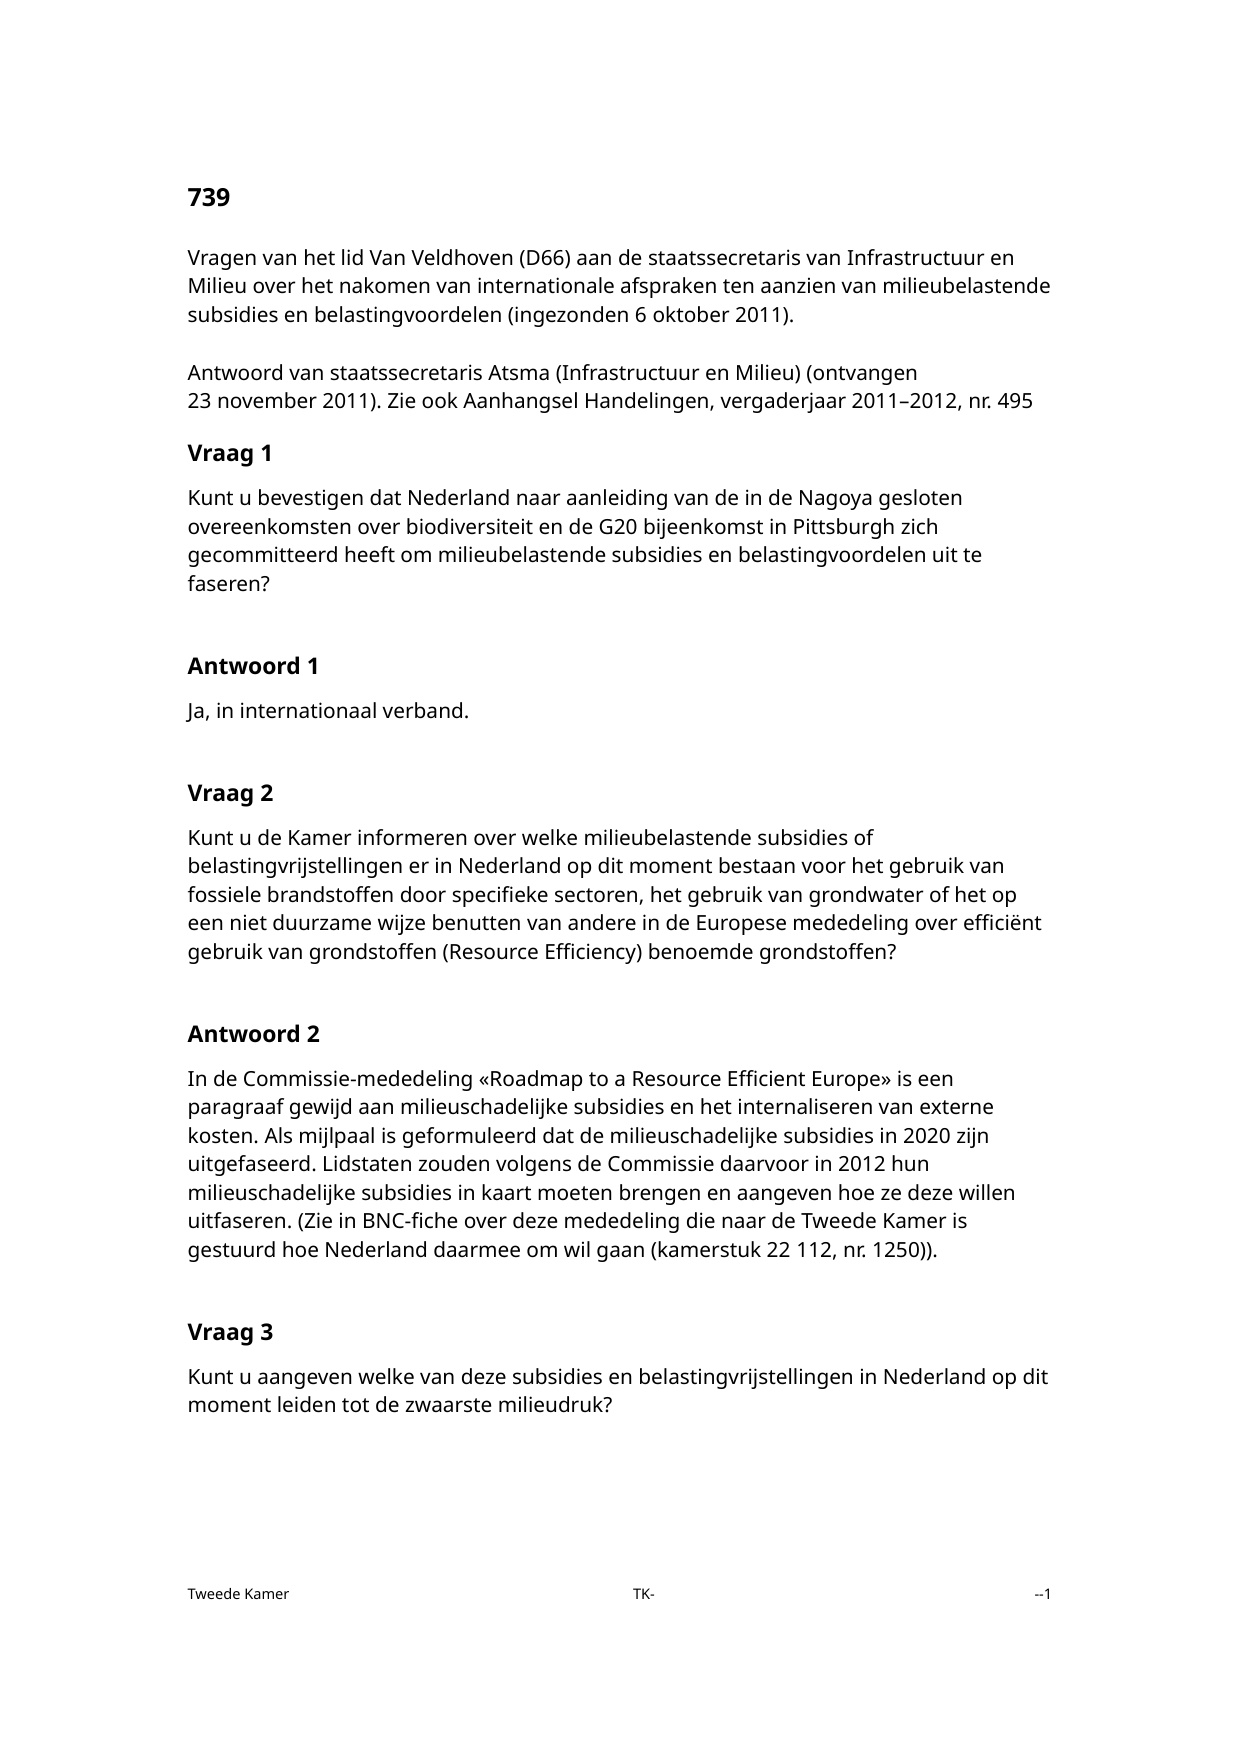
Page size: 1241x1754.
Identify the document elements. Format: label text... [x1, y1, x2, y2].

text 739 [187, 179, 1053, 213]
text In de Commissie-mededeling «Roadmap to a Resource Efficient Europe» is een paragraaf gewijd aan milieuschadelijke subsidies en het internaliseren van externe kosten. Als mijlpaal is geformuleerd dat de milieuschadelijke subsidies in 2020 zijn uitgefaseerd. Lidstaten zouden volgens de Commissie daarvoor in 2012 hun milieuschadelijke subsidies in kaart moeten brengen en aangeven hoe ze deze willen uitfaseren. (Zie in BNC-fiche over deze mededeling die naar de Tweede Kamer is gestuurd hoe Nederland daarmee om wil gaan (kamerstuk 22 112, nr. 1250)). [187, 1064, 1053, 1263]
subtitle Antwoord 1 [187, 650, 1053, 681]
text Ja, in internationaal verband. [187, 696, 1053, 724]
text Kunt u bevestigen dat Nederland naar aanleiding van de in de Nagoya gesloten overeenkomsten over biodiversiteit en de G20 bijeenkomst in Pittsburgh zich gecommitteerd heeft om milieubelastende subsidies en belastingvoordelen uit te faseren? [187, 483, 1053, 597]
text Vragen van het lid Van Veldhoven (D66) aan de staatssecretaris van Infrastructuur en Milieu over het nakomen van internationale afspraken ten aanzien van milieubelastende subsidies en belastingvoordelen (ingezonden 6 oktober 2011). [187, 243, 1053, 328]
text Kunt u aangeven welke van deze subsidies en belastingvrijstellingen in Nederland op dit moment leiden tot de zwaarste milieudruk? [187, 1362, 1053, 1419]
subtitle Vraag 1 [187, 437, 1053, 468]
subtitle Antwoord 2 [187, 1018, 1053, 1049]
text Antwoord van staatssecretaris Atsma (Infrastructuur en Milieu) (ontvangen 23 november 2011). Zie ook Aanhangsel Handelingen, vergaderjaar 2011–2012, nr. 495 [187, 358, 1053, 415]
subtitle Vraag 3 [187, 1316, 1053, 1347]
subtitle Vraag 2 [187, 777, 1053, 808]
text Kunt u de Kamer informeren over welke milieubelastende subsidies of belastingvrijstellingen er in Nederland op dit moment bestaan voor het gebruik van fossiele brandstoffen door specifieke sectoren, het gebruik van grondwater of het op een niet duurzame wijze benutten van andere in de Europese mededeling over efficiënt gebruik van grondstoffen (Resource Efficiency) benoemde grondstoffen? [187, 823, 1053, 965]
